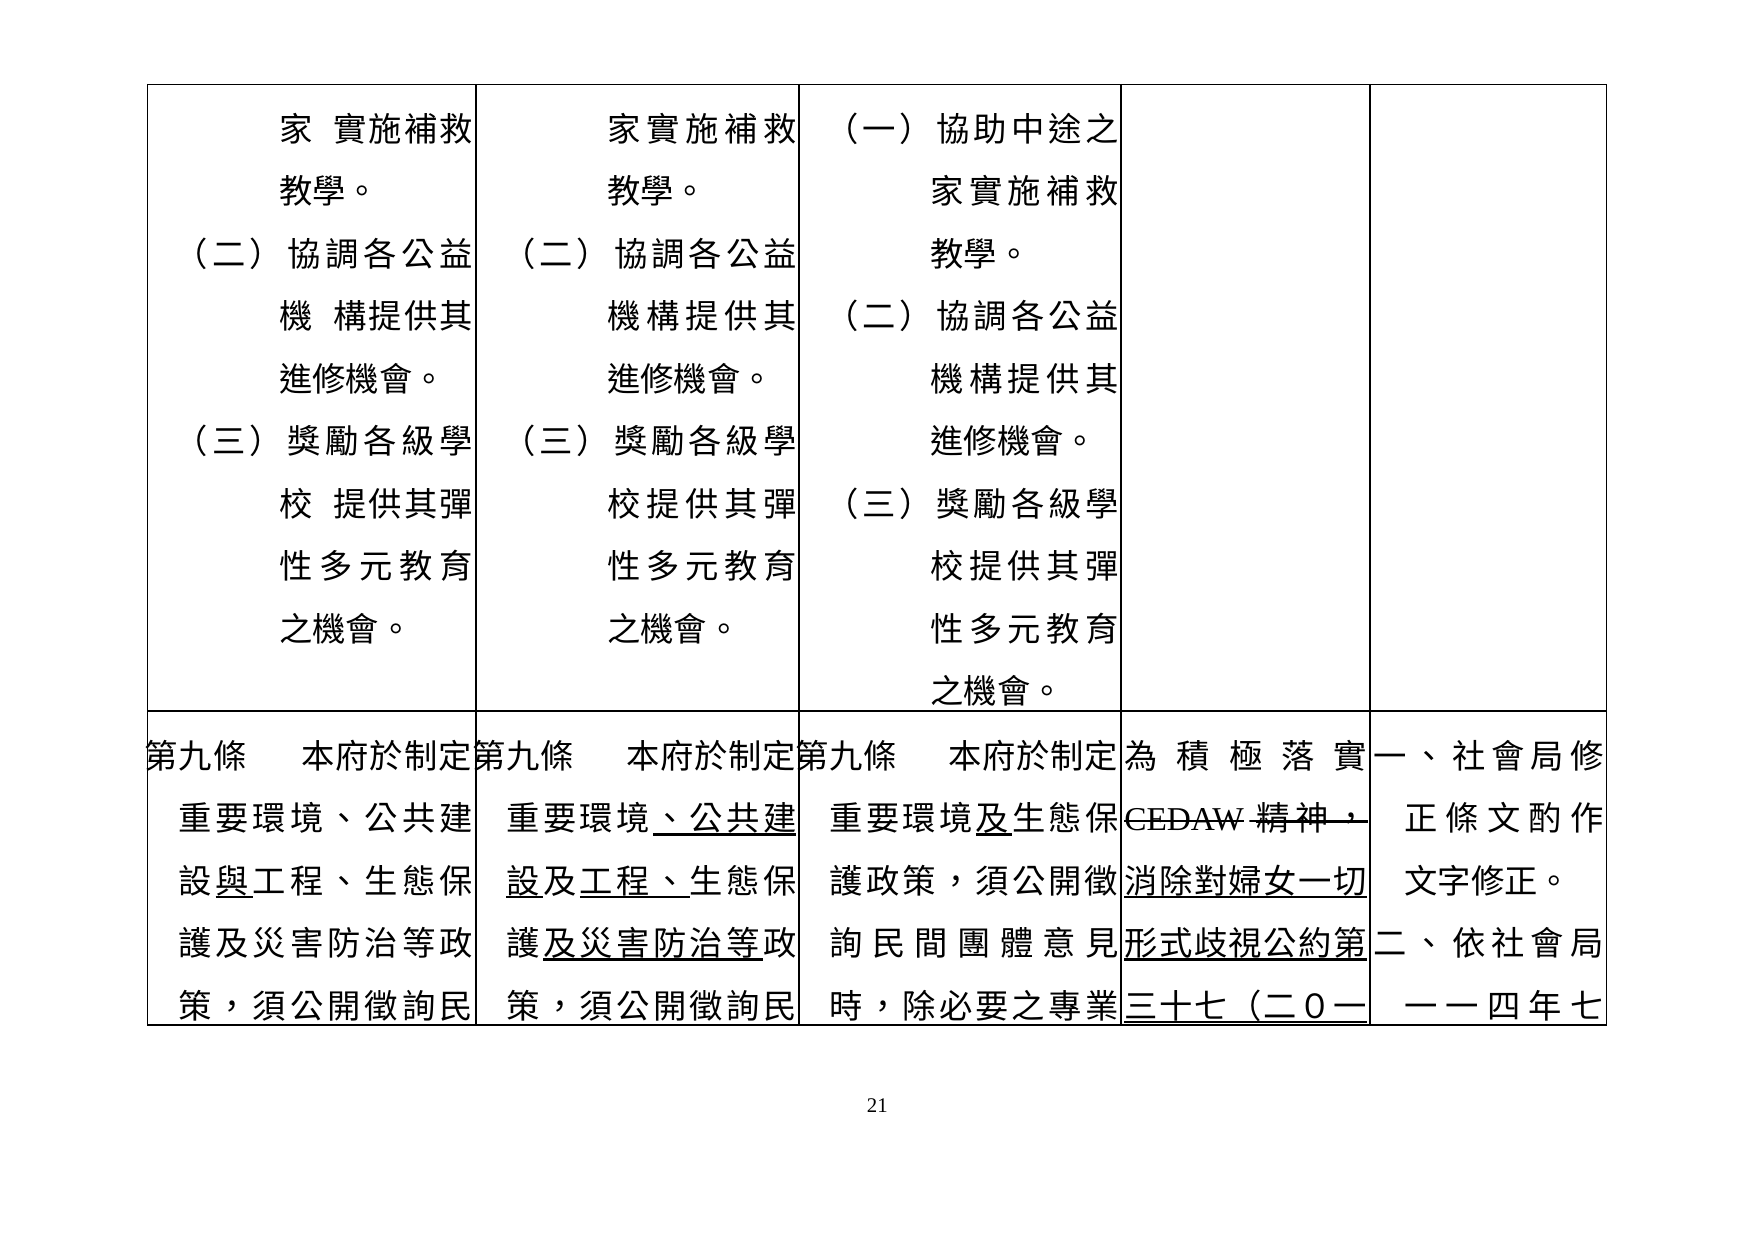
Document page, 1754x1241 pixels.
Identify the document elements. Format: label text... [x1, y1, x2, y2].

table_cell 一、社會局修正條文酌作文字修正。 二、依社會局一一四年七 [1371, 712, 1606, 1024]
table_cell 為積極落實CEDAW精神，消除對婦女一切形式歧視公約第三十七（二０一 [1122, 712, 1369, 1024]
table_cell 第八條 本府應採行下列措施，提供女性平等之教育環境與機會： 一、辦理下列性別平等教育相關活動： （一）成立性別平等 教育委員會，推動性別平等教育工作。 （二）培育性別平等 教育種籽教師，負責推廣工作。 （三）教育相關人員 應參與性別平等教育相關課程研習，每年至少四小時。 （四）研編性別平等 教育課程及教材，並建置相關資源。 （五）獎勵學校、教師、學生、家長辦理並參與性別平等教育相關活動。 （六）鼓勵男性積極 參與性別平等教育相關研習、宣導活動。 二、提供均等之教育機會與多元教育學習模式，引導女性適性發展並鼓勵其參與各項活動。 三、結合學校、家長、社區舉辦各項女性終身學習進修課程及親職教育活動，提供女性自我成長與發展機會。 四、為失學之女性辦理下列教育學習與輔導： （一）為中輟女學生 實施適性之補救教學與輔導，並結合相關單位建立輔導網絡，提供輔導及協助安置及再學習機會。 （二）為失學之婦女 辦理成人基本教育研習。 五、為未婚懷孕、遭性侵害等不利處境之女性，提供下列彈性多元教育措施： （一）協助中途之家 實施補救教學。 （二）協調各公益機 構提供其進修機會。 （三）獎勵各級學校 提供其彈性多元教育之機會。 [148, 85, 475, 710]
table_cell 第九條 本府於制定重要環境、公共建設與工程、生態保護及災害防治等政策，須公開徵詢民間團體意見時，除必要之專業團體外，應徵詢相關女性團體之意見，並邀請女性團體參與。 [148, 712, 475, 1024]
table_cell [1122, 85, 1369, 710]
table_cell 第八條 本府應採行下列措施，提供女性平等之教育環境與機會： 一、辦理下列性別平等教育相關活動： （一）成立性別平等教育委員會，推動性別平等教育工作。 （二）培育性別平等教育種籽教師，負責推廣工作。 （三）教育相關人員應參與性別平等教育相關課程研習，每年至少四小時。 （四）研編性別平等教育課程及教材，並建置相關資源。 （五）獎勵學校、教師、學生、家長辦理並參與性別平等教育相關活動。 （六）鼓勵男性積極參與性別平等教育相關研習、宣導活動。 二、提供均等之教育機會與多元教育學習模式，引導女性適性發展並鼓勵其參與各項活動。 三、結合學校、家長、社區舉辦各項女性終身學習進修課程及親職教育活動，提供女性自我成長與發展機會。 四、為失學之女性辦理下列教育學習與輔導： （一）為中輟女學生實施適性之補救教學與輔導，並結合相關單位建立輔導網絡，提供輔導及協助安置及再學習機會。 （二）為失學之婦女辦理成人基本教育研習。 五、為未婚懷孕、遭性侵害等不利處境之女性，提供下列彈性多元教育措施： （一）協助中途之家實施補救教學。 （二）協調各公益機構提供其進修機會。 （三）獎勵各級學校提供其彈性多元教育之機會。 [477, 85, 798, 710]
table_cell 第八條 本府應採行下列措施，提供女性平等之教育環境與機會： 一、辦理下列性別平等教育相關活動： （一）成立性別平等教育委員會，推動性別平等教育工作。 （二）培育性別平等教育種籽教師，負責推廣工作。 （三）教育相關人員應參與性別平等教育相關課程研習，每二年至少三小時。 （四）研編性別平等教育課程及教材，並建置相關資源。 （五）獎勵學校、教師、學生、家長辦理並參與性別平等教育相關活動。 （六）鼓勵男性積極參與性別平等教育相關研習、宣導活動。 二、提供均等之教育機會與多元教育學習模式，引導女性適性發展並鼓勵其參與各項活動。 三、結合學校、家長、社區舉辦各項女性終身學習進修課程及親職教育活動，提供女性自我成長與發展機會。 四、為失學之女性辦理下列教育學習與輔導： （一）為中輟女學生實施適性之補救教學與輔導，並結合相關單位建立輔導網絡，提供輔導及協助安置及再學習機會。 （二）為失學之婦女辦理成人基本教育研習。 五、為未婚懷孕、遭性侵害等不利處境之女性，提供下列彈性多元教育措施： （一）協助中途之家實施補救教學。 （二）協調各公益機構提供其進修機會。 （三）獎勵各級學校提供其彈性多元教育之機會。 [800, 85, 1120, 710]
table_cell 第九條 本府於制定重要環境、公共建設及工程、生態保護及災害防治等政策，須公開徵詢民間團體意見時，除必要之專業團體外，應徵詢相關女性團體之意見，並邀請女性團體參與。 [477, 712, 798, 1024]
table_cell 第九條 本府於制定重要環境及生態保護政策，須公開徵詢民間團體意見時，除必要之專業團體外，應徵詢相關女性團體之意見，並邀請女性團體參與。 [800, 712, 1120, 1024]
table_cell [1371, 85, 1606, 710]
